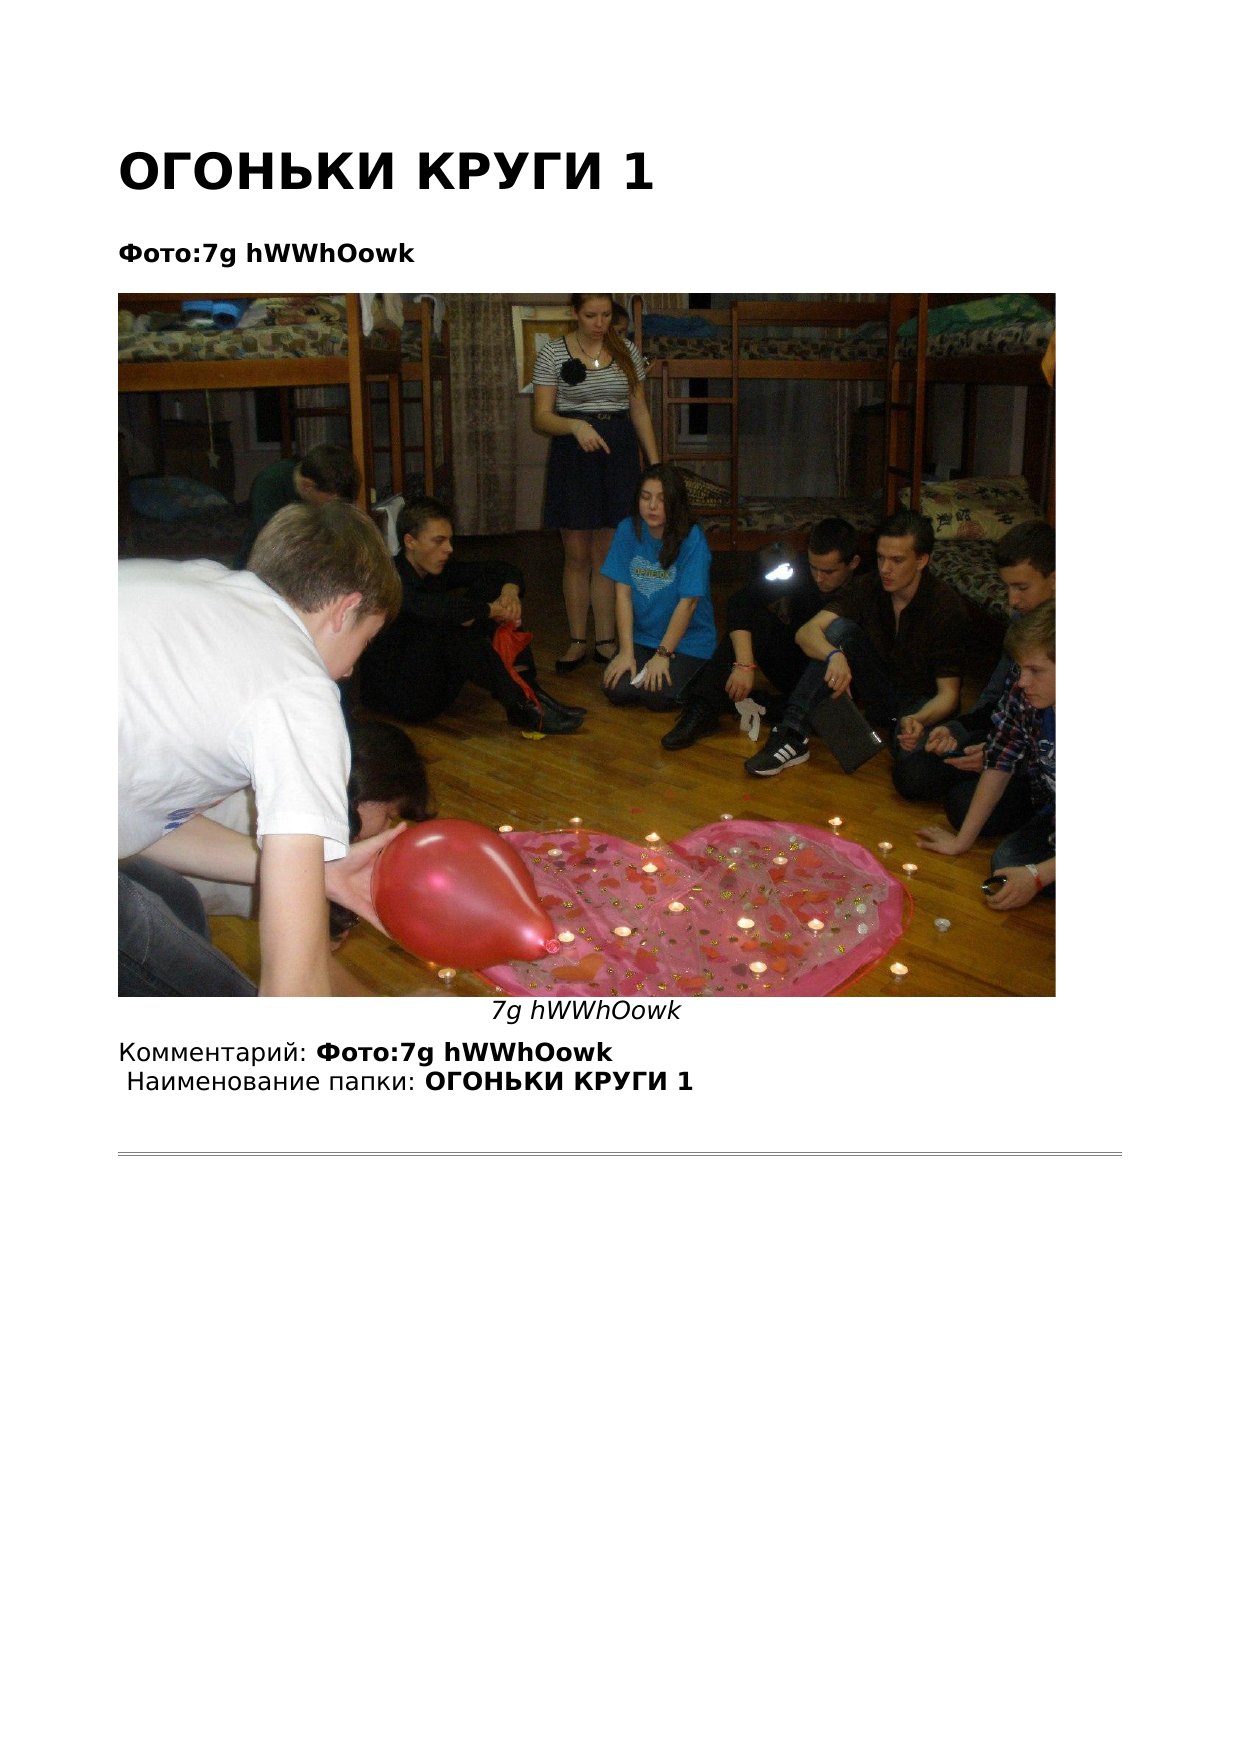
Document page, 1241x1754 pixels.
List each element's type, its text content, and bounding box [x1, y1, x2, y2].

subtitle Фото:7g hWWhOowk [118, 239, 1122, 268]
subtitle ОГОНЬКИ КРУГИ 1 [118, 143, 1122, 201]
text 7g hWWhOowk [118, 997, 1056, 1025]
text Комментарий: Фото:7g hWWhOowk Наименование папки: ОГОНЬКИ КРУГИ 1 [118, 1038, 1122, 1125]
picture [118, 293, 1056, 997]
